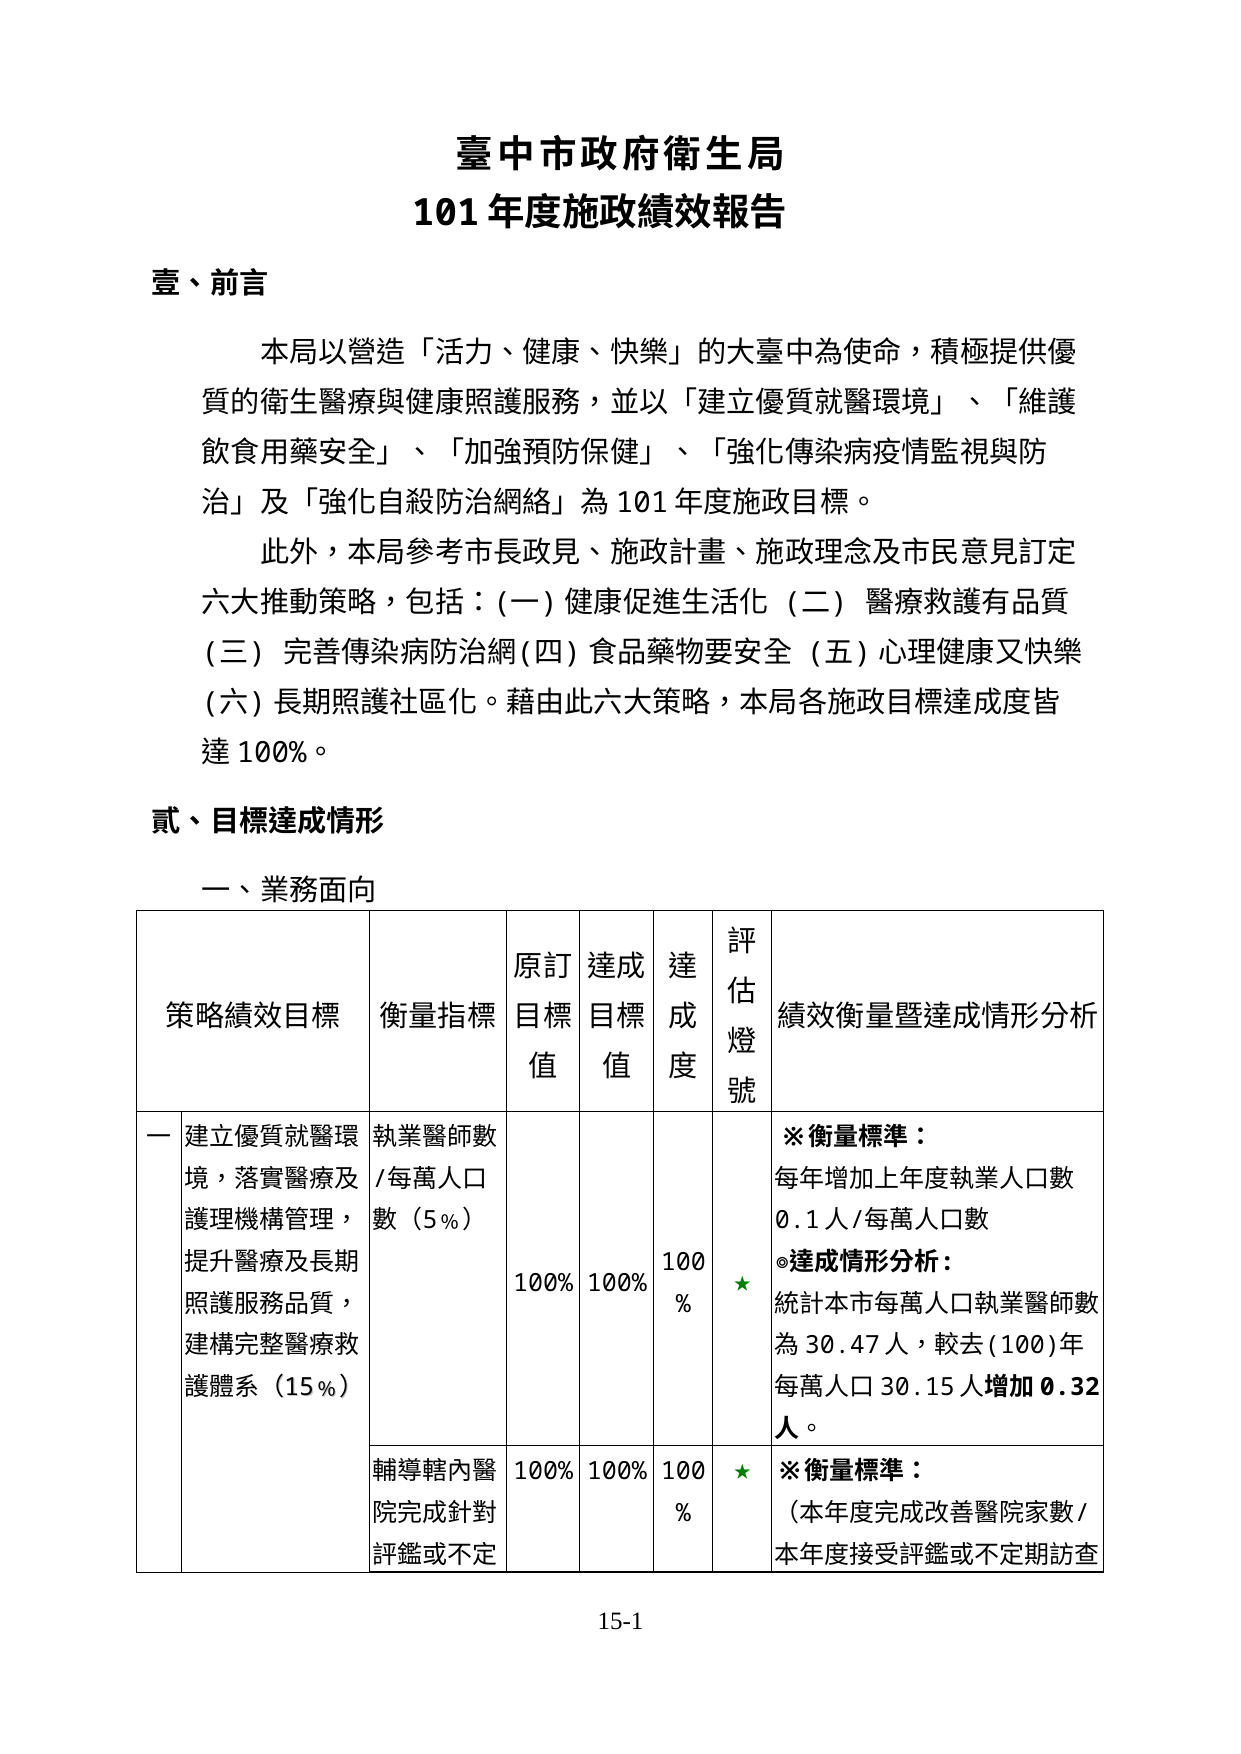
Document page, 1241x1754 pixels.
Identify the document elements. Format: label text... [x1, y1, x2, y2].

table_cell ★ [713, 1446, 771, 1571]
table_cell 100% [507, 1112, 579, 1445]
table_cell 100% [580, 1446, 653, 1571]
table_cell 100% [507, 1446, 579, 1571]
table_cell ★ [713, 1112, 771, 1445]
table_header 績效衡量暨達成情形分析 [772, 911, 1103, 1111]
table_cell 100% [580, 1112, 653, 1445]
text 貳、目標達成情形 [151, 791, 1089, 841]
text 一、業務面向 [201, 860, 1089, 910]
table_header 達成 目標值 [580, 911, 653, 1111]
text 101年度施政績效報告 [151, 185, 1047, 235]
table_header 評估燈號 [713, 911, 771, 1111]
table_cell 執業醫師數/每萬人口數（5﹪） [370, 1112, 506, 1445]
table_cell 輔導轄內醫院完成針對評鑑或不定 [370, 1446, 506, 1571]
text 此外，本局參考市長政見、施政計畫、施政理念及市民意見訂定六大推動策略，包括：(一) 健康促進生活化 (二) 醫療救護有品質(三) 完善傳染病防治網(四) 食品藥物要安全 (五) 心理健康又快樂 (六) 長期照護社區化。藉由此六大策略，本局各施政目標達成度皆達100%。 [201, 522, 1089, 772]
table_header 原訂目標值 [507, 911, 579, 1111]
table_header 達成度 [654, 911, 712, 1111]
table_cell 一 [137, 1112, 181, 1571]
text 臺中市政府衛生局 [151, 110, 1089, 172]
table_cell 建立優質就醫環境，落實醫療及護理機構管理，提升醫療及長期照護服務品質，建構完整醫療救護體系（15﹪） [182, 1112, 369, 1571]
table_cell 100% [654, 1446, 712, 1571]
subtitle 壹、前言 [151, 254, 1089, 304]
table_cell 100% [654, 1112, 712, 1445]
text 本局以營造「活力、健康、快樂」的大臺中為使命，積極提供優質的衛生醫療與健康照護服務，並以「建立優質就醫環境」、「維護飲食用藥安全」、「加強預防保健」、「強化傳染病疫情監視與防治」及「強化自殺防治網絡」為101年度施政目標。 [201, 322, 1089, 522]
table_header 衡量指標 [370, 911, 506, 1111]
table_header 策略績效目標 [137, 911, 369, 1111]
table_cell ※衡量標準： 每年增加上年度執業人口數0.1人/每萬人口數 ◎達成情形分析: 統計本市每萬人口執業醫師數為30.47人，較去(100)年每萬人口30.15人增加0.32人。 [772, 1112, 1103, 1445]
table_cell ※衡量標準： （本年度完成改善醫院家數/本年度接受評鑑或不定期訪查 [772, 1446, 1103, 1571]
